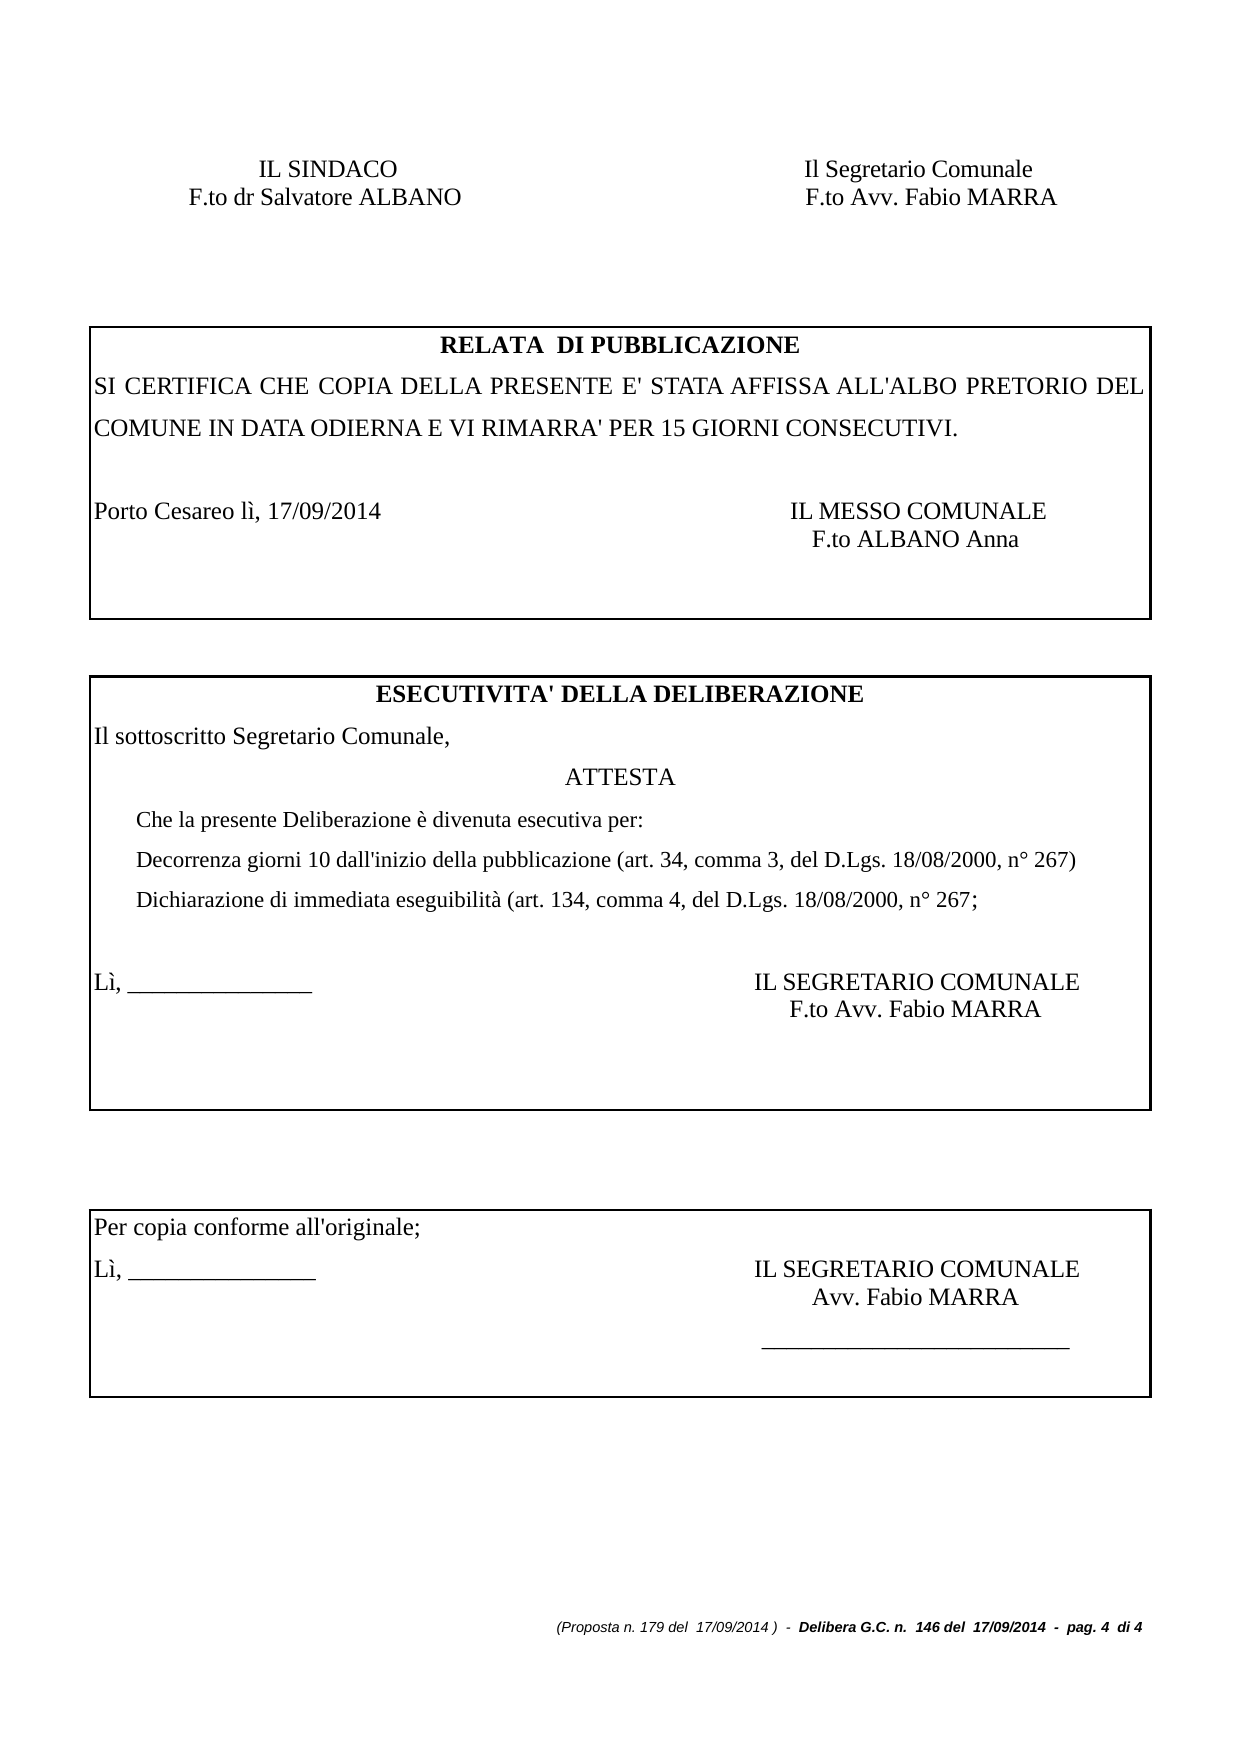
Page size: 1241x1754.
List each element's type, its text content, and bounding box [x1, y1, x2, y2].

text Lì, _______________ IL SEGRETARIO COMUNALE [91, 1250, 1149, 1278]
text Lì, _______________ IL SEGRETARIO COMUNALE [91, 963, 1149, 991]
text _________________________ [91, 1319, 1149, 1352]
text  Dichiarazione di immediata eseguibilità (art. 134, comma 4, del D.Lgs. 18/08/2000, n° 267; [91, 880, 1149, 912]
text  Che la presente Deliberazione è divenuta esecutiva per: [91, 800, 1149, 833]
table_header IL SINDACO F.to dr Salvatore ALBANO [148, 155, 502, 257]
text  Decorrenza giorni 10 dall'inizio della pubblicazione (art. 34, comma 3, del D.Lgs. 18/08/2000, n° 267) [91, 842, 1149, 872]
text SI CERTIFICA CHE COPIA DELLA PRESENTE E' STATA AFFISSA ALL'ALBO PRETORIO DEL COMUNE IN DATA ODIERNA E VI RIMARRA' PER 15 GIORNI CONSECUTIVI. [91, 367, 1149, 442]
text Per copia conforme all'originale; [91, 1211, 1149, 1241]
subtitle ESECUTIVITA' DELLA DELIBERAZIONE [91, 678, 1149, 708]
text Avv. Fabio MARRA [91, 1278, 1149, 1310]
text Porto Cesareo lì, 17/09/2014 IL MESSO COMUNALE [91, 492, 1149, 520]
text F.to ALBANO Anna [91, 520, 1149, 553]
table_header Il Segretario Comunale F.to Avv. Fabio MARRA [738, 155, 1093, 257]
table_header [502, 155, 738, 257]
text Il sottoscritto Segretario Comunale, [91, 717, 1149, 750]
text ATTESTA [91, 758, 1149, 791]
text F.to Avv. Fabio MARRA [91, 991, 1149, 1023]
subtitle RELATA DI PUBBLICAZIONE [91, 328, 1149, 359]
